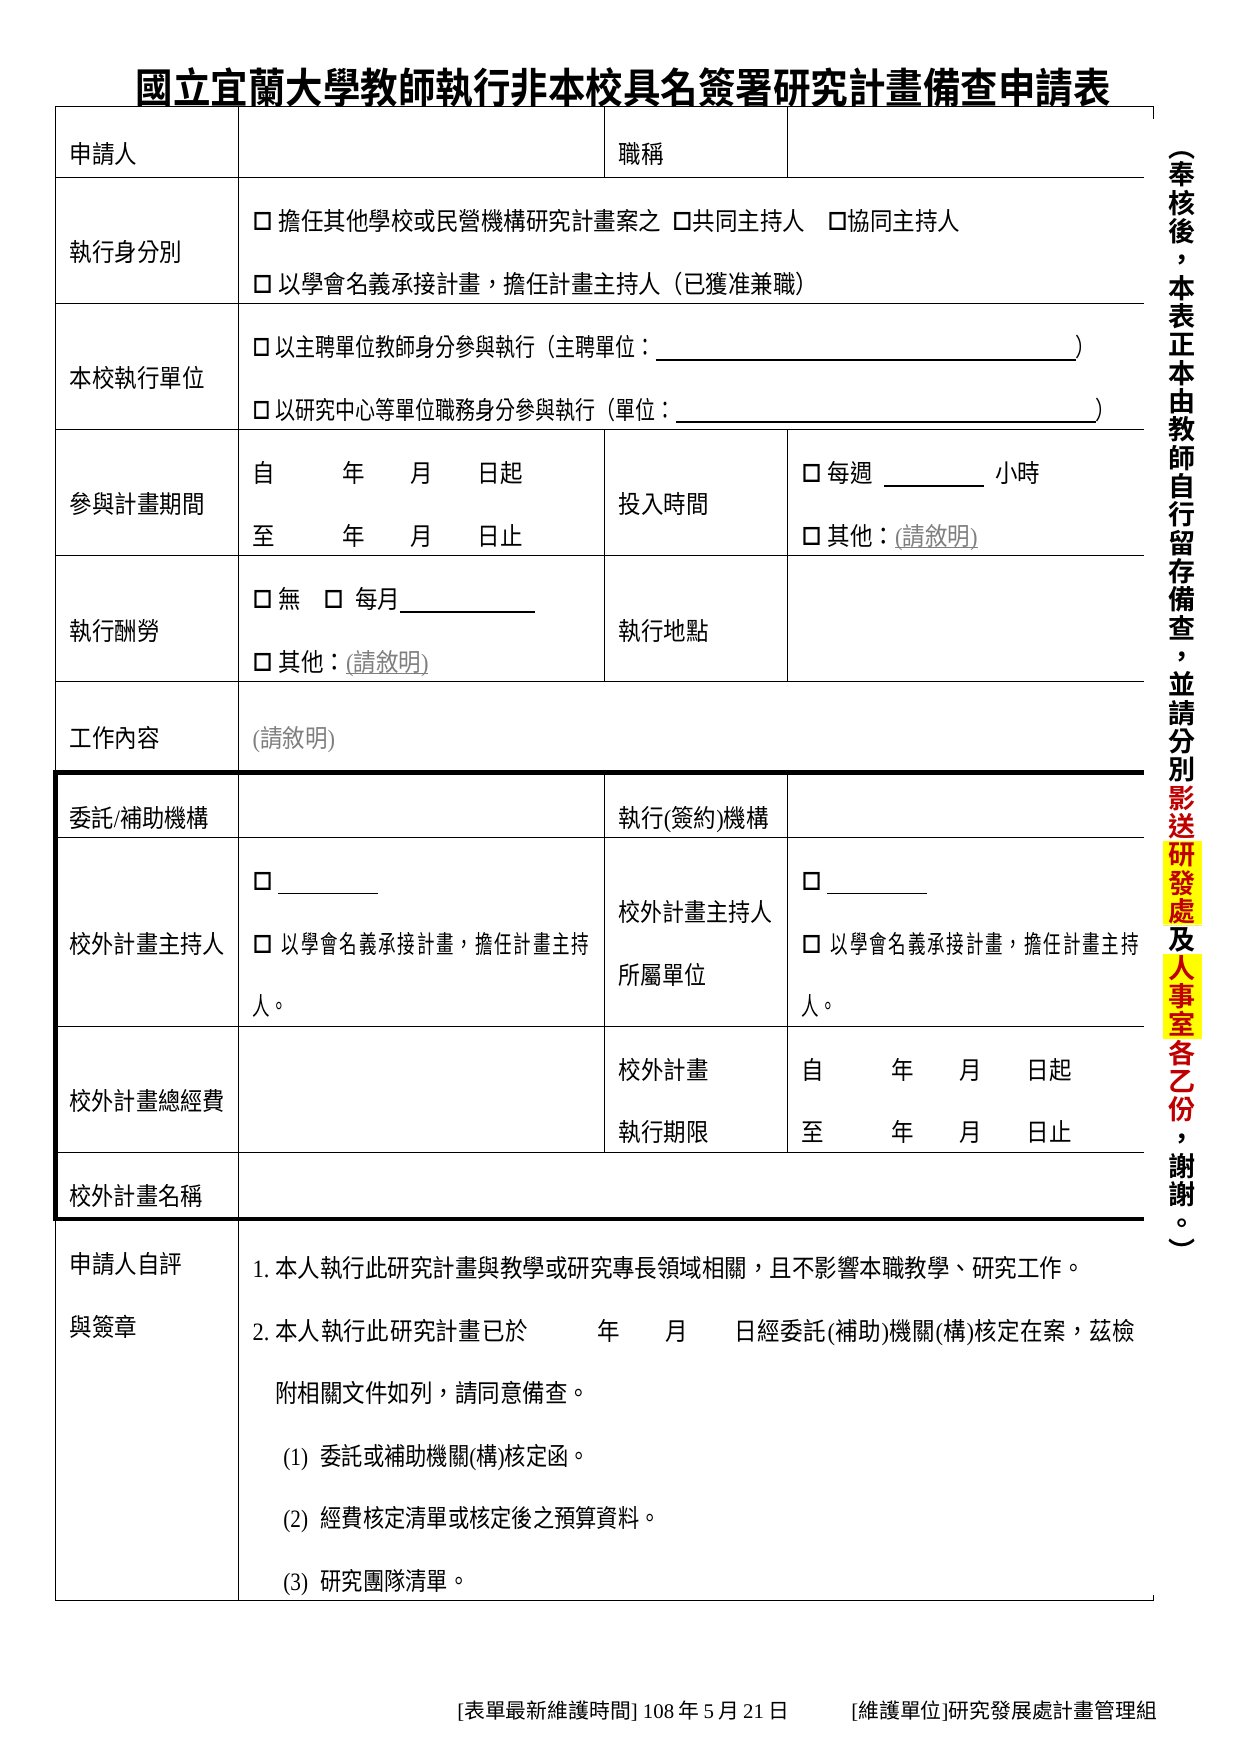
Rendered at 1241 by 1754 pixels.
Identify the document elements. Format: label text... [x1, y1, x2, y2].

table_cell [788, 556, 1144, 681]
table_cell  擔任其他學校或民營機構研究計畫案之 共同主持人 協同主持人  以學會名義承接計畫，擔任計畫主持人（已獲准兼職） [239, 178, 1144, 303]
table_cell 校外計畫總經費 [58, 1027, 238, 1152]
table_cell 執行(簽約)機構 [605, 775, 787, 837]
table_cell 校外計畫 執行期限 [605, 1027, 787, 1152]
table_cell [239, 1153, 1144, 1217]
table_cell 投入時間 [605, 430, 787, 555]
table_cell 校外計畫主持人 [58, 838, 238, 1026]
table_header 申請人 [56, 107, 238, 177]
table_cell   以學會名義承接計畫，擔任計畫主持人。 [239, 838, 604, 1026]
table_cell (請敘明) [239, 682, 1144, 770]
table_header [239, 107, 604, 177]
table_cell 申請人自評 與簽章 [56, 1221, 238, 1600]
table_cell 參與計畫期間 [56, 430, 238, 555]
table_cell 自 年 月 日起 至 年 月 日止 [788, 1027, 1144, 1152]
text 國立宜蘭大學教師執行非本校具名簽署研究計畫備查申請表 [71, 44, 1175, 106]
table_header [788, 107, 1153, 177]
table_cell 委託/補助機構 [58, 775, 238, 837]
table_cell 本人執行此研究計畫與教學或研究專長領域相關，且不影響本職教學、研究工作。 本人執行此研究計畫已於 年 月 日經委託(補助)機關(構)核定在案，茲檢附相關文件如列，請同意備查。 委託或補助機關(構)核定函。 經費核定清單或核定後之預算資料。 研究團隊清單。 申請人簽章： 年 月 日 [239, 1221, 1153, 1600]
table_cell [239, 1027, 604, 1152]
table_cell  每週 小時  其他：(請敘明) [788, 430, 1144, 555]
table_cell 執行酬勞 [56, 556, 238, 681]
table_cell [788, 775, 1144, 837]
text [1144, 119, 1209, 1595]
table_cell [239, 775, 604, 837]
table_cell 本校執行單位 [56, 304, 238, 429]
table_cell 工作內容 [56, 682, 238, 770]
table_cell 校外計畫主持人 所屬單位 [605, 838, 787, 1026]
table_cell 執行地點 [605, 556, 787, 681]
table_header 職稱 [605, 107, 787, 177]
text （奉核後，本表正本由教師自行留存備查，並請分別影送研發處及人事室各乙份，謝謝。） [1163, 134, 1202, 1580]
table_cell 執行身分別 [56, 178, 238, 303]
table_cell 校外計畫名稱 [58, 1153, 238, 1217]
table_cell  無  每月  其他：(請敘明) [239, 556, 604, 681]
table_cell   以學會名義承接計畫，擔任計畫主持人。 [788, 838, 1144, 1026]
table_cell  以主聘單位教師身分參與執行（主聘單位： ）  以研究中心等單位職務身分參與執行（單位： ） [239, 304, 1144, 429]
table_cell 自 年 月 日起 至 年 月 日止 [239, 430, 604, 555]
